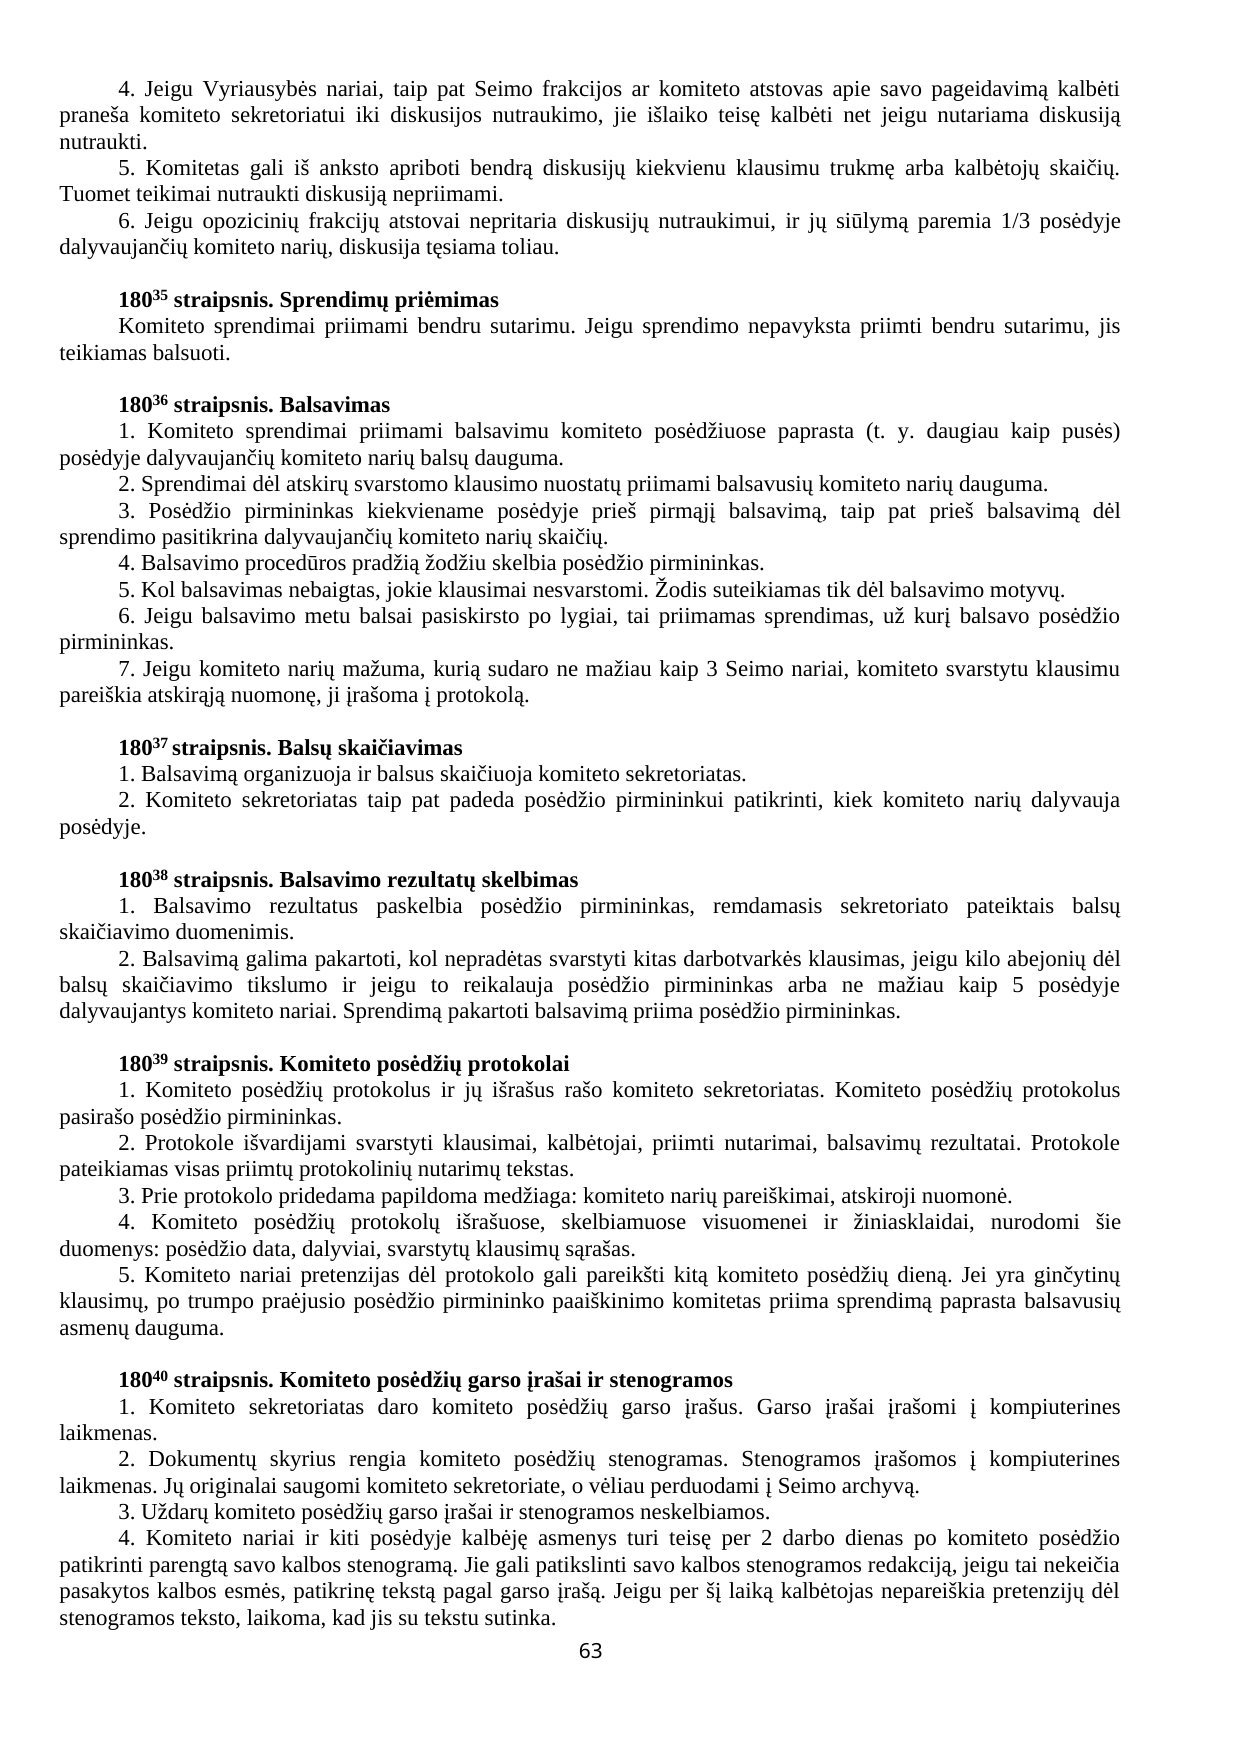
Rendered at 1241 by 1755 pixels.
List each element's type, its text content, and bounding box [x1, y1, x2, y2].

text 18038 straipsnis. Balsavimo rezultatų skelbimas [59, 866, 1122, 892]
text 2. Protokole išvardijami svarstyti klausimai, kalbėtojai, priimti nutarimai, balsavimų rezultatai. Protokole pateikiamas visas priimtų protokolinių nutarimų tekstas. [59, 1129, 1122, 1182]
text 5. Komitetas gali iš anksto apriboti bendrą diskusijų kiekvienu klausimu trukmę arba kalbėtojų skaičių. Tuomet teikimai nutraukti diskusiją nepriimami. [59, 154, 1122, 207]
text 2. Balsavimą galima pakartoti, kol nepradėtas svarstyti kitas darbotvarkės klausimas, jeigu kilo abejonių dėl balsų skaičiavimo tikslumo ir jeigu to reikalauja posėdžio pirmininkas arba ne mažiau kaip 5 posėdyje dalyvaujantys komiteto nariai. Sprendimą pakartoti balsavimą priima posėdžio pirmininkas. [59, 945, 1122, 1024]
text 18040 straipsnis. Komiteto posėdžių garso įrašai ir stenogramos [59, 1366, 1122, 1393]
text 7. Jeigu komiteto narių mažuma, kurią sudaro ne mažiau kaip 3 Seimo nariai, komiteto svarstytu klausimu pareiškia atskirąją nuomonę, ji įrašoma į protokolą. [59, 655, 1122, 707]
text 2. Komiteto sekretoriatas taip pat padeda posėdžio pirmininkui patikrinti, kiek komiteto narių dalyvauja posėdyje. [59, 787, 1122, 839]
text 18037 straipsnis. Balsų skaičiavimas [59, 734, 1122, 760]
text 2. Dokumentų skyrius rengia komiteto posėdžių stenogramas. Stenogramos įrašomos į kompiuterines laikmenas. Jų originalai saugomi komiteto sekretoriate, o vėliau perduodami į Seimo archyvą. [59, 1445, 1122, 1498]
text 4. Komiteto nariai ir kiti posėdyje kalbėję asmenys turi teisę per 2 darbo dienas po komiteto posėdžio patikrinti parengtą savo kalbos stenogramą. Jie gali patikslinti savo kalbos stenogramos redakciją, jeigu tai nekeičia pasakytos kalbos esmės, patikrinę tekstą pagal garso įrašą. Jeigu per šį laiką kalbėtojas nepareiškia pretenzijų dėl stenogramos teksto, laikoma, kad jis su tekstu sutinka. [59, 1524, 1122, 1630]
text 1. Balsavimo rezultatus paskelbia posėdžio pirmininkas, remdamasis sekretoriato pateiktais balsų skaičiavimo duomenimis. [59, 892, 1122, 945]
text 4. Jeigu Vyriausybės nariai, taip pat Seimo frakcijos ar komiteto atstovas apie savo pageidavimą kalbėti praneša komiteto sekretoriatui iki diskusijos nutraukimo, jie išlaiko teisę kalbėti net jeigu nutariama diskusiją nutraukti. [59, 75, 1122, 154]
text 3. Uždarų komiteto posėdžių garso įrašai ir stenogramos neskelbiamos. [59, 1498, 1122, 1524]
text 1. Komiteto posėdžių protokolus ir jų išrašus rašo komiteto sekretoriatas. Komiteto posėdžių protokolus pasirašo posėdžio pirmininkas. [59, 1076, 1122, 1129]
text 1. Balsavimą organizuoja ir balsus skaičiuoja komiteto sekretoriatas. [59, 760, 1122, 787]
text 1. Komiteto sprendimai priimami balsavimu komiteto posėdžiuose paprasta (t. y. daugiau kaip pusės) posėdyje dalyvaujančių komiteto narių balsų dauguma. [59, 418, 1122, 470]
text 18035 straipsnis. Sprendimų priėmimas [59, 286, 1122, 312]
text 5. Kol balsavimas nebaigtas, jokie klausimai nesvarstomi. Žodis suteikiamas tik dėl balsavimo motyvų. [59, 576, 1122, 602]
text 6. Jeigu opozicinių frakcijų atstovai nepritaria diskusijų nutraukimui, ir jų siūlymą paremia 1/3 posėdyje dalyvaujančių komiteto narių, diskusija tęsiama toliau. [59, 207, 1122, 259]
text 3. Prie protokolo pridedama papildoma medžiaga: komiteto narių pareiškimai, atskiroji nuomonė. [59, 1182, 1122, 1208]
text 3. Posėdžio pirmininkas kiekviename posėdyje prieš pirmąjį balsavimą, taip pat prieš balsavimą dėl sprendimo pasitikrina dalyvaujančių komiteto narių skaičių. [59, 497, 1122, 549]
text 4. Komiteto posėdžių protokolų išrašuose, skelbiamuose visuomenei ir žiniasklaidai, nurodomi šie duomenys: posėdžio data, dalyviai, svarstytų klausimų sąrašas. [59, 1208, 1122, 1261]
text 6. Jeigu balsavimo metu balsai pasiskirsto po lygiai, tai priimamas sprendimas, už kurį balsavo posėdžio pirmininkas. [59, 602, 1122, 655]
text 18036 straipsnis. Balsavimas [59, 391, 1122, 418]
text Komiteto sprendimai priimami bendru sutarimu. Jeigu sprendimo nepavyksta priimti bendru sutarimu, jis teikiamas balsuoti. [59, 312, 1122, 365]
text 2. Sprendimai dėl atskirų svarstomo klausimo nuostatų priimami balsavusių komiteto narių dauguma. [59, 470, 1122, 497]
text 18039 straipsnis. Komiteto posėdžių protokolai [59, 1050, 1122, 1076]
text 4. Balsavimo procedūros pradžią žodžiu skelbia posėdžio pirmininkas. [59, 549, 1122, 576]
text 5. Komiteto nariai pretenzijas dėl protokolo gali pareikšti kitą komiteto posėdžių dieną. Jei yra ginčytinų klausimų, po trumpo praėjusio posėdžio pirmininko paaiškinimo komitetas priima sprendimą paprasta balsavusių asmenų dauguma. [59, 1261, 1122, 1340]
text 1. Komiteto sekretoriatas daro komiteto posėdžių garso įrašus. Garso įrašai įrašomi į kompiuterines laikmenas. [59, 1393, 1122, 1445]
